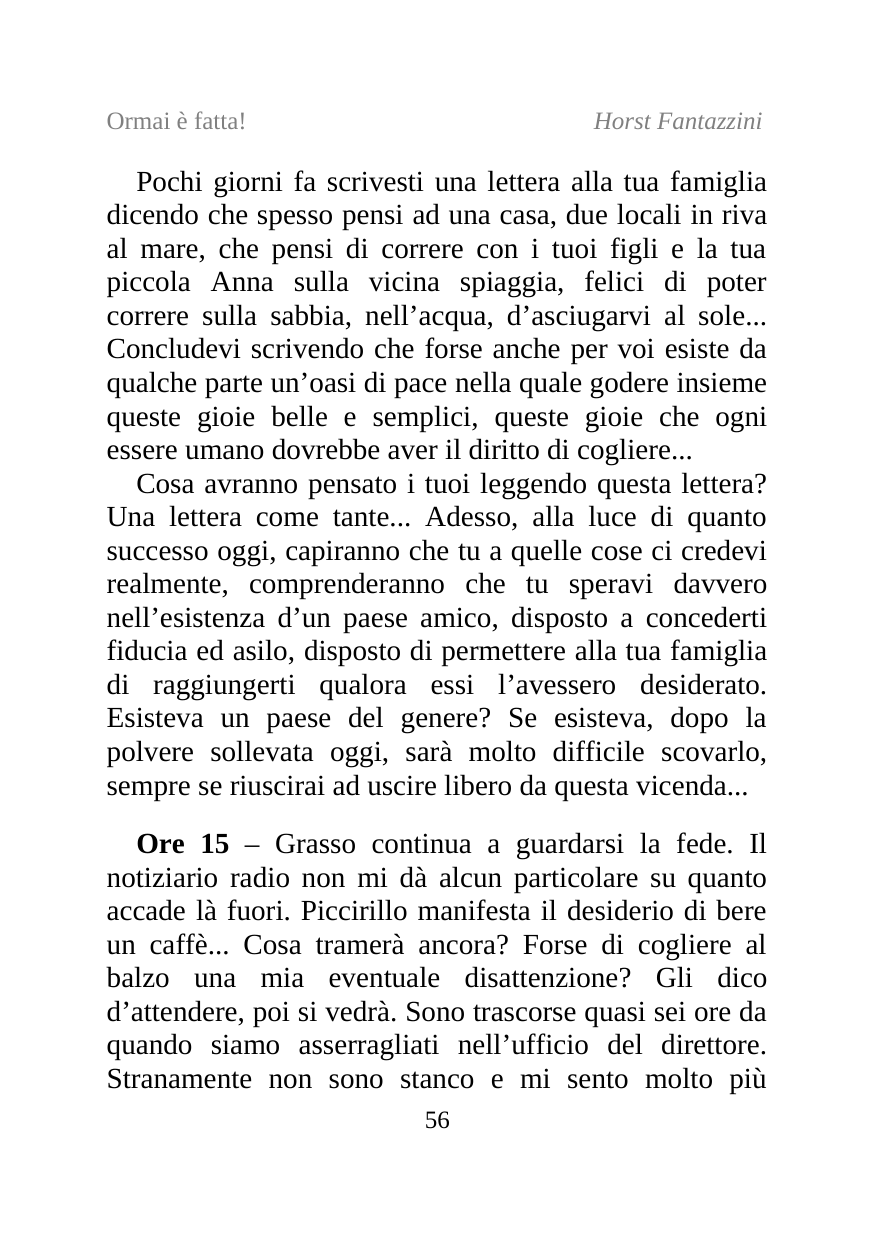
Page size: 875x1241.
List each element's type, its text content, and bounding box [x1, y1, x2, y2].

text Cosa avranno pensato i tuoi leggendo questa lettera? Una lettera come tante... Adesso, alla luce di quanto successo oggi, capiranno che tu a quelle cose ci credevi realmente, comprenderanno che tu speravi davvero nell’esistenza d’un paese amico, disposto a concederti fiducia ed asilo, disposto di permettere alla tua famiglia di raggiungerti qualora essi l’avessero desiderato. Esisteva un paese del genere? Se esisteva, dopo la polvere sollevata oggi, sarà molto difficile scovarlo, sempre se riuscirai ad uscire libero da questa vicenda... [106, 466, 768, 801]
text Ore 15 – Grasso continua a guardarsi la fede. Il notiziario radio non mi dà alcun particolare su quanto accade là fuori. Piccirillo manifesta il desiderio di bere un caffè... Cosa tramerà ancora? Forse di cogliere al balzo una mia eventuale disattenzione? Gli dico d’attendere, poi si vedrà. Sono trascorse quasi sei ore da quando siamo asserragliati nell’ufficio del direttore. Stranamente non sono stanco e mi sento molto più [106, 826, 768, 1094]
text Pochi giorni fa scrivesti una lettera alla tua famiglia dicendo che spesso pensi ad una casa, due locali in riva al mare, che pensi di correre con i tuoi figli e la tua piccola Anna sulla vicina spiaggia, felici di poter correre sulla sabbia, nell’acqua, d’asciugarvi al sole... Concludevi scrivendo che forse anche per voi esiste da qualche parte un’oasi di pace nella quale godere insieme queste gioie belle e semplici, queste gioie che ogni essere umano dovrebbe aver il diritto di cogliere... [106, 164, 768, 466]
